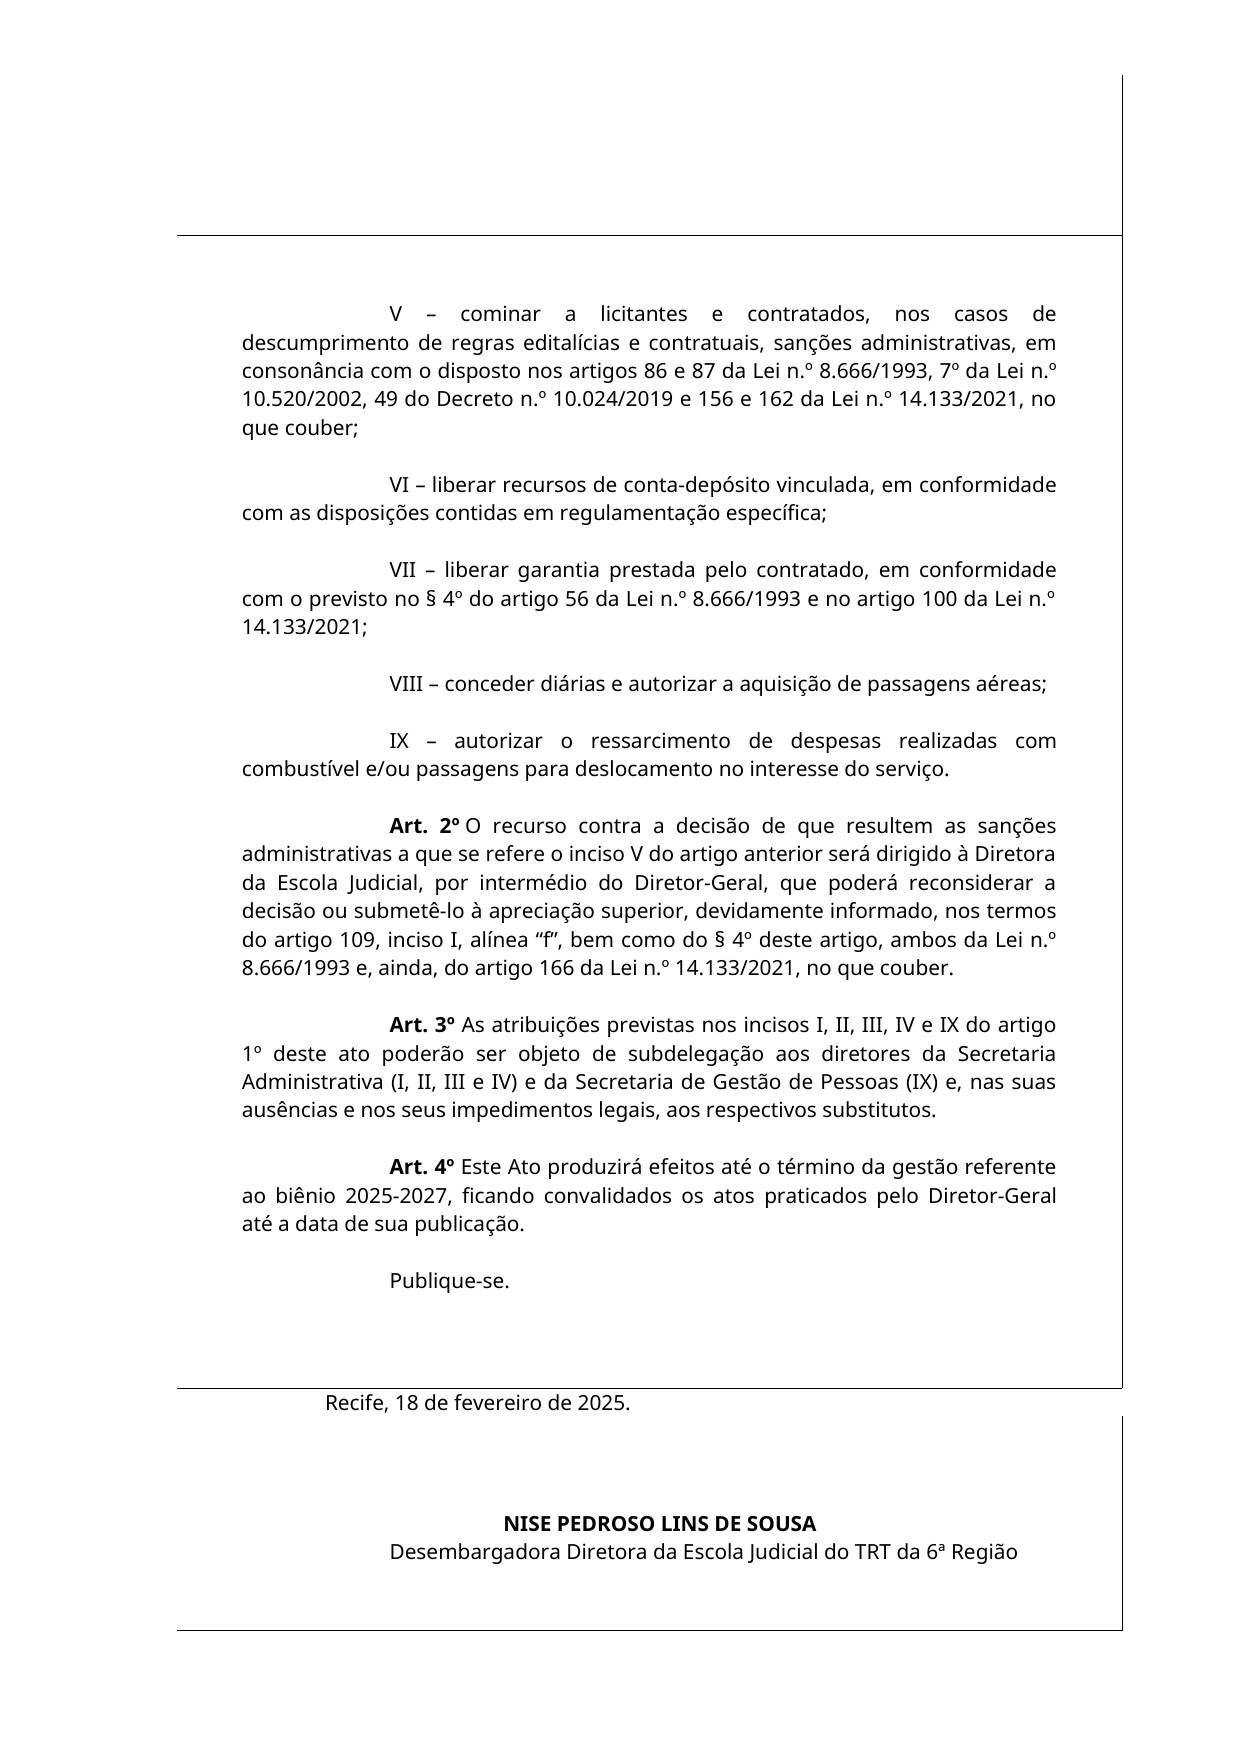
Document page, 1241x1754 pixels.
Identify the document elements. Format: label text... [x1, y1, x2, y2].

text VIII – conceder diárias e autorizar a aquisição de passagens aéreas; [177, 669, 1122, 697]
text NISE PEDROSO LINS DE SOUSA [177, 1509, 1122, 1537]
text Art. 4º Este Ato produzirá efeitos até o término da gestão referente ao biênio 2025-2027, ficando convalidados os atos praticados pelo Diretor-Geral até a data de sua publicação. [177, 1152, 1122, 1238]
text IX – autorizar o ressarcimento de despesas realizadas com combustível e/ou passagens para deslocamento no interesse do serviço. [177, 726, 1122, 783]
text Art. 2º O recurso contra a decisão de que resultem as sanções administrativas a que se refere o inciso V do artigo anterior será dirigido à Diretora da Escola Judicial, por intermédio do Diretor-Geral, que poderá reconsiderar a decisão ou submetê-lo à apreciação superior, devidamente informado, nos termos do artigo 109, inciso I, alínea “f”, bem como do § 4º deste artigo, ambos da Lei n.º 8.666/1993 e, ainda, do artigo 166 da Lei n.º 14.133/2021, no que couber. [177, 811, 1122, 982]
text Recife, 18 de fevereiro de 2025. [177, 1388, 1122, 1416]
text Art. 3º As atribuições previstas nos incisos I, II, III, IV e IX do artigo 1º deste ato poderão ser objeto de subdelegação aos diretores da Secretaria Administrativa (I, II, III e IV) e da Secretaria de Gestão de Pessoas (IX) e, nas suas ausências e nos seus impedimentos legais, aos respectivos substitutos. [177, 1010, 1122, 1124]
text V – cominar a licitantes e contratados, nos casos de descumprimento de regras editalícias e contratuais, sanções administrativas, em consonância com o disposto nos artigos 86 e 87 da Lei n.º 8.666/1993, 7º da Lei n.º 10.520/2002, 49 do Decreto n.º 10.024/2019 e 156 e 162 da Lei n.º 14.133/2021, no que couber; [177, 235, 1122, 441]
text Desembargadora Diretora da Escola Judicial do TRT da 6ª Região [177, 1537, 1122, 1630]
text VI – liberar recursos de conta-depósito vinculada, em conformidade com as disposições contidas em regulamentação específica; [177, 470, 1122, 527]
text Publique-se. [177, 1266, 1122, 1294]
text VII – liberar garantia prestada pelo contratado, em conformidade com o previsto no § 4º do artigo 56 da Lei n.º 8.666/1993 e no artigo 100 da Lei n.º 14.133/2021; [177, 555, 1122, 641]
